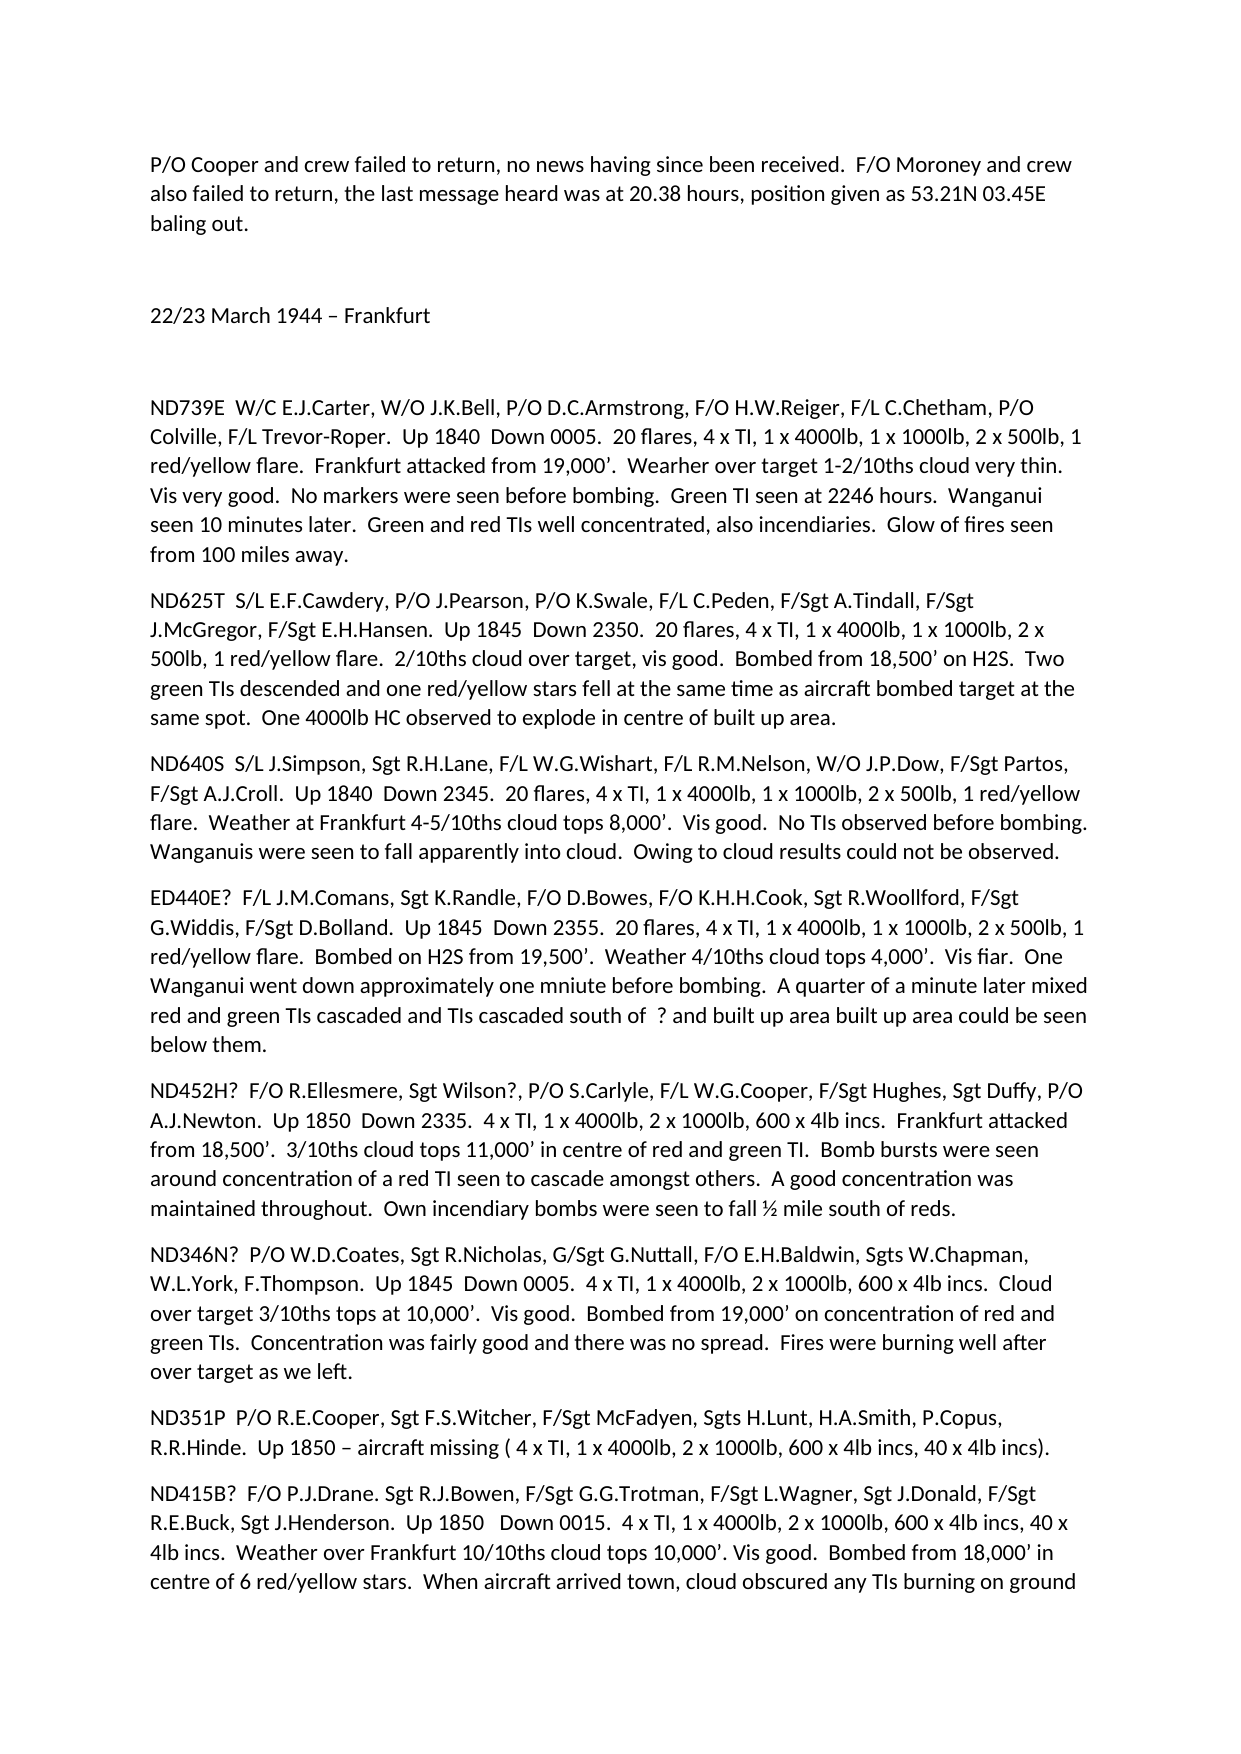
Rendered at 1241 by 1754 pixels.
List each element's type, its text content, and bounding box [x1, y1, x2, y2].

text ND739E W/C E.J.Carter, W/O J.K.Bell, P/O D.C.Armstrong, F/O H.W.Reiger, F/L C.Chetham, P/O Colville, F/L Trevor-Roper. Up 1840 Down 0005. 20 flares, 4 x TI, 1 x 4000lb, 1 x 1000lb, 2 x 500lb, 1 red/yellow flare. Frankfurt attacked from 19,000’. Wearher over target 1-2/10ths cloud very thin. Vis very good. No markers were seen before bombing. Green TI seen at 2246 hours. Wanganui seen 10 minutes later. Green and red TIs well concentrated, also incendiaries. Glow of fires seen from 100 miles away. [150, 393, 1090, 568]
text ND625T S/L E.F.Cawdery, P/O J.Pearson, P/O K.Swale, F/L C.Peden, F/Sgt A.Tindall, F/Sgt J.McGregor, F/Sgt E.H.Hansen. Up 1845 Down 2350. 20 flares, 4 x TI, 1 x 4000lb, 1 x 1000lb, 2 x 500lb, 1 red/yellow flare. 2/10ths cloud over target, vis good. Bombed from 18,500’ on H2S. Two green TIs descended and one red/yellow stars fell at the same time as aircraft bombed target at the same spot. One 4000lb HC observed to explode in centre of built up area. [150, 586, 1090, 731]
text ND415B? F/O P.J.Drane. Sgt R.J.Bowen, F/Sgt G.G.Trotman, F/Sgt L.Wagner, Sgt J.Donald, F/Sgt R.E.Buck, Sgt J.Henderson. Up 1850 Down 0015. 4 x TI, 1 x 4000lb, 2 x 1000lb, 600 x 4lb incs, 40 x 4lb incs. Weather over Frankfurt 10/10ths cloud tops 10,000’. Vis good. Bombed from 18,000’ in centre of 6 red/yellow stars. When aircraft arrived town, cloud obscured any TIs burning on ground [150, 1479, 1090, 1595]
text 22/23 March 1944 – Frankfurt [150, 301, 1090, 329]
text ED440E? F/L J.M.Comans, Sgt K.Randle, F/O D.Bowes, F/O K.H.H.Cook, Sgt R.Woollford, F/Sgt G.Widdis, F/Sgt D.Bolland. Up 1845 Down 2355. 20 flares, 4 x TI, 1 x 4000lb, 1 x 1000lb, 2 x 500lb, 1 red/yellow flare. Bombed on H2S from 19,500’. Weather 4/10ths cloud tops 4,000’. Vis fiar. One Wanganui went down approximately one mniute before bombing. A quarter of a minute later mixed red and green TIs cascaded and TIs cascaded south of ? and built up area built up area could be seen below them. [150, 883, 1090, 1058]
text ND351P P/O R.E.Cooper, Sgt F.S.Witcher, F/Sgt McFadyen, Sgts H.Lunt, H.A.Smith, P.Copus, R.R.Hinde. Up 1850 – aircraft missing ( 4 x TI, 1 x 4000lb, 2 x 1000lb, 600 x 4lb incs, 40 x 4lb incs). [150, 1403, 1090, 1461]
text ND346N? P/O W.D.Coates, Sgt R.Nicholas, G/Sgt G.Nuttall, F/O E.H.Baldwin, Sgts W.Chapman, W.L.York, F.Thompson. Up 1845 Down 0005. 4 x TI, 1 x 4000lb, 2 x 1000lb, 600 x 4lb incs. Cloud over target 3/10ths tops at 10,000’. Vis good. Bombed from 19,000’ on concentration of red and green TIs. Concentration was fairly good and there was no spread. Fires were burning well after over target as we left. [150, 1240, 1090, 1386]
text P/O Cooper and crew failed to return, no news having since been received. F/O Moroney and crew also failed to return, the last message heard was at 20.38 hours, position given as 53.21N 03.45E baling out. [150, 150, 1090, 237]
text ND640S S/L J.Simpson, Sgt R.H.Lane, F/L W.G.Wishart, F/L R.M.Nelson, W/O J.P.Dow, F/Sgt Partos, F/Sgt A.J.Croll. Up 1840 Down 2345. 20 flares, 4 x TI, 1 x 4000lb, 1 x 1000lb, 2 x 500lb, 1 red/yellow flare. Weather at Frankfurt 4-5/10ths cloud tops 8,000’. Vis good. No TIs observed before bombing. Wanganuis were seen to fall apparently into cloud. Owing to cloud results could not be observed. [150, 749, 1090, 866]
text ND452H? F/O R.Ellesmere, Sgt Wilson?, P/O S.Carlyle, F/L W.G.Cooper, F/Sgt Hughes, Sgt Duffy, P/O A.J.Newton. Up 1850 Down 2335. 4 x TI, 1 x 4000lb, 2 x 1000lb, 600 x 4lb incs. Frankfurt attacked from 18,500’. 3/10ths cloud tops 11,000’ in centre of red and green TI. Bomb bursts were seen around concentration of a red TI seen to cascade amongst others. A good concentration was maintained throughout. Own incendiary bombs were seen to fall ½ mile south of reds. [150, 1076, 1090, 1222]
